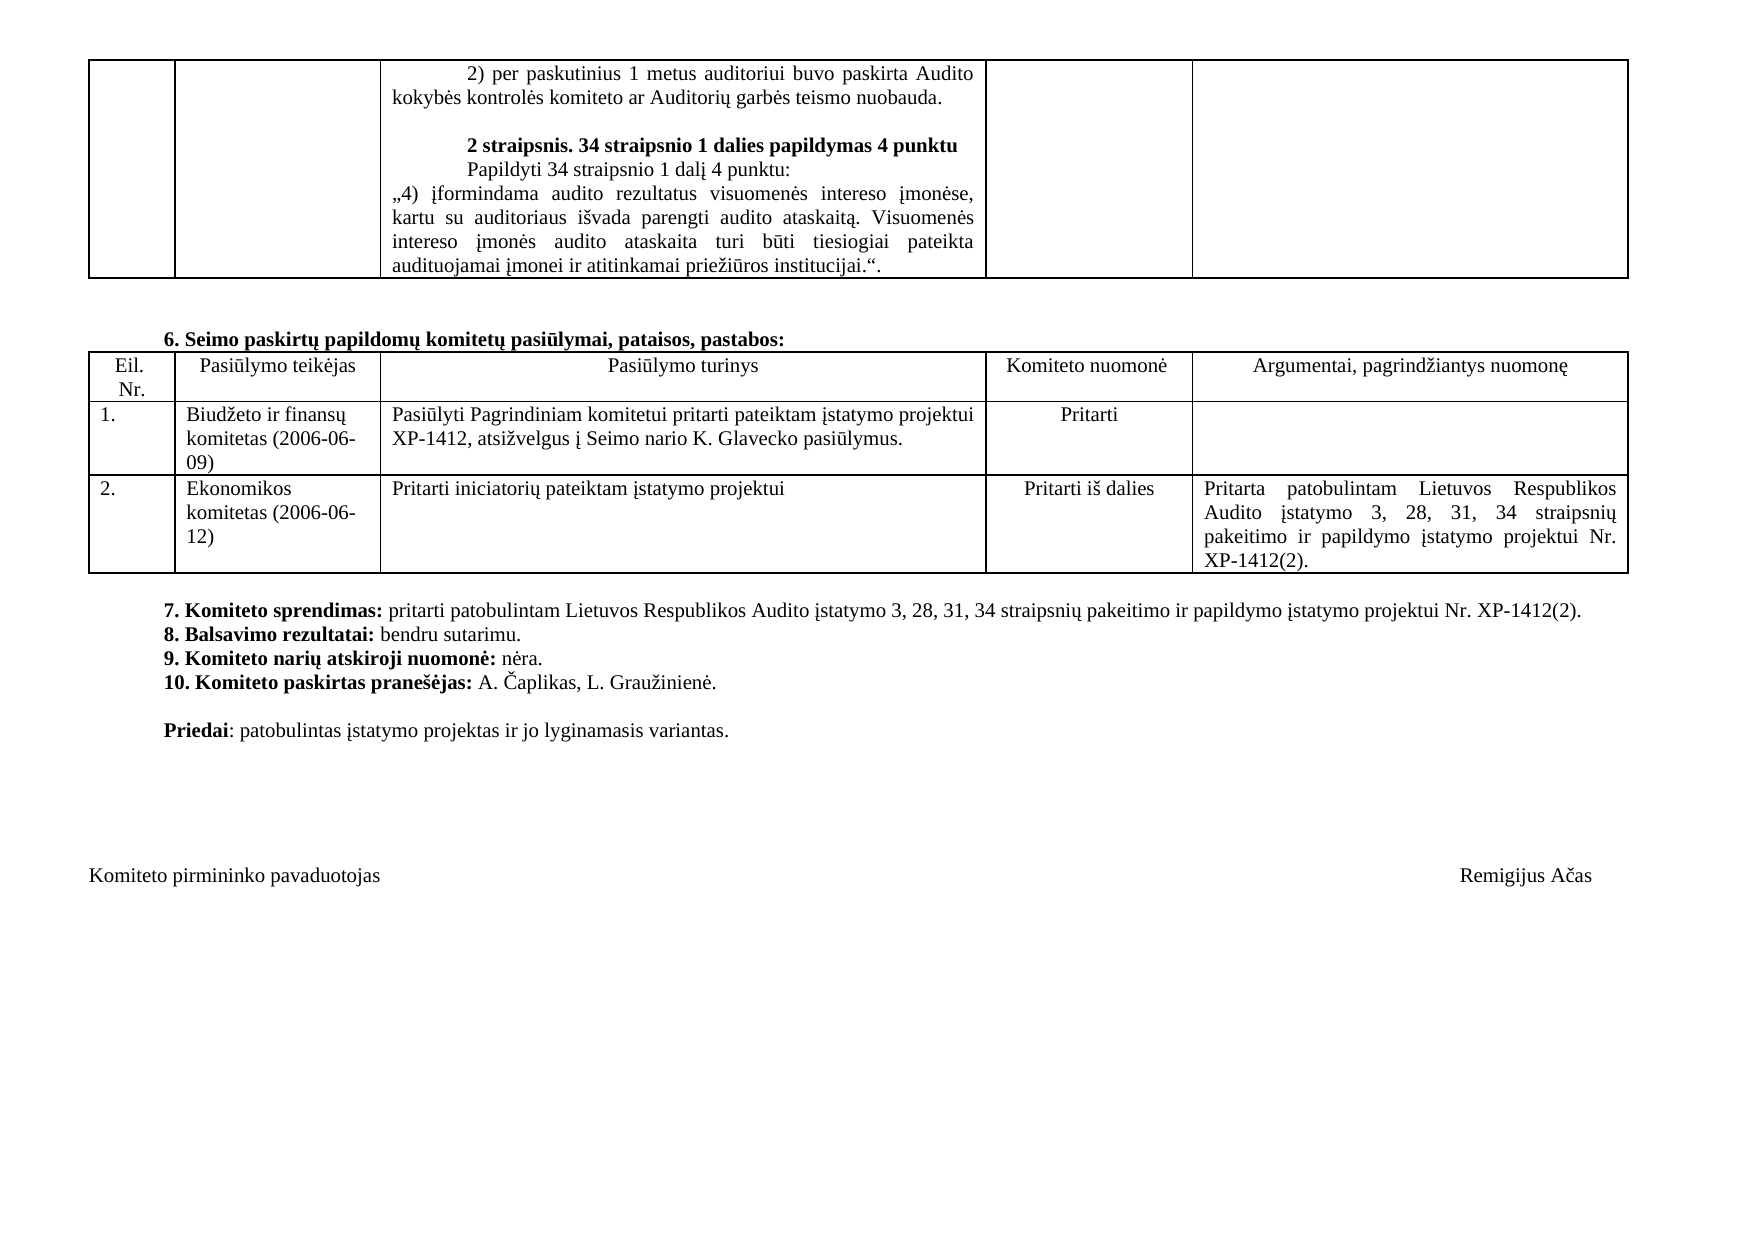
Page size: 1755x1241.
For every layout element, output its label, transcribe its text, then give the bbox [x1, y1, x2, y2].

table_cell 2. [90, 476, 174, 572]
text Priedai: patobulintas įstatymo projektas ir jo lyginamasis variantas. [89, 718, 1666, 742]
table_cell [176, 61, 380, 277]
table_cell [1193, 61, 1627, 277]
text 8. Balsavimo rezultatai: bendru sutarimu. [89, 622, 1666, 646]
table_cell [987, 61, 1192, 277]
table_cell Pasiūlyti Pagrindiniam komitetui pritarti pateiktam įstatymo projektui XP-1412, atsižvelgus į Seimo nario K. Glavecko pasiūlymus. [381, 402, 985, 474]
table_cell [1193, 402, 1627, 474]
table_cell Pritarta patobulintam Lietuvos Respublikos Audito įstatymo 3, 28, 31, 34 straipsnių pakeitimo ir papildymo įstatymo projektui Nr. XP-1412(2). [1193, 476, 1627, 572]
table_cell [90, 61, 174, 277]
text 6. Seimo paskirtų papildomų komitetų pasiūlymai, pataisos, pastabos: [89, 327, 1666, 351]
table_header Komiteto nuomonė [987, 353, 1192, 401]
table_cell Ekonomikos komitetas (2006-06-12) [176, 476, 380, 572]
table_header Argumentai, pagrindžiantys nuomonę [1193, 353, 1627, 401]
table_header Pasiūlymo teikėjas [176, 353, 380, 401]
table_cell Pritarti [987, 402, 1192, 474]
table_header Eil. Nr. [90, 353, 174, 401]
text 9. Komiteto narių atskiroji nuomonė: nėra. [89, 646, 1666, 670]
table_cell 1. [90, 402, 174, 474]
table_cell 2) per paskutinius 1 metus auditoriui buvo paskirta Audito kokybės kontrolės komiteto ar Auditorių garbės teismo nuobauda. 2 straipsnis. 34 straipsnio 1 dalies papildymas 4 punktu Papildyti 34 straipsnio 1 dalį 4 punktu: „4) įformindama audito rezultatus visuomenės intereso įmonėse, kartu su auditoriaus išvada parengti audito ataskaitą. Visuomenės intereso įmonės audito ataskaita turi būti tiesiogiai pateikta audituojamai įmonei ir atitinkamai priežiūros institucijai.“. [381, 61, 985, 277]
table_header Pasiūlymo turinys [381, 353, 985, 401]
table_cell Pritarti iniciatorių pateiktam įstatymo projektui [381, 476, 985, 572]
table_cell Biudžeto ir finansų komitetas (2006-06-09) [176, 402, 380, 474]
table_cell Pritarti iš dalies [987, 476, 1192, 572]
text 10. Komiteto paskirtas pranešėjas: A. Čaplikas, L. Graužinienė. [89, 670, 1666, 694]
text 7. Komiteto sprendimas: pritarti patobulintam Lietuvos Respublikos Audito įstatymo 3, 28, 31, 34 straipsnių pakeitimo ir papildymo įstatymo projektui Nr. XP-1412(2). [89, 598, 1666, 622]
text Komiteto pirmininko pavaduotojas Remigijus Ačas [89, 862, 1666, 911]
